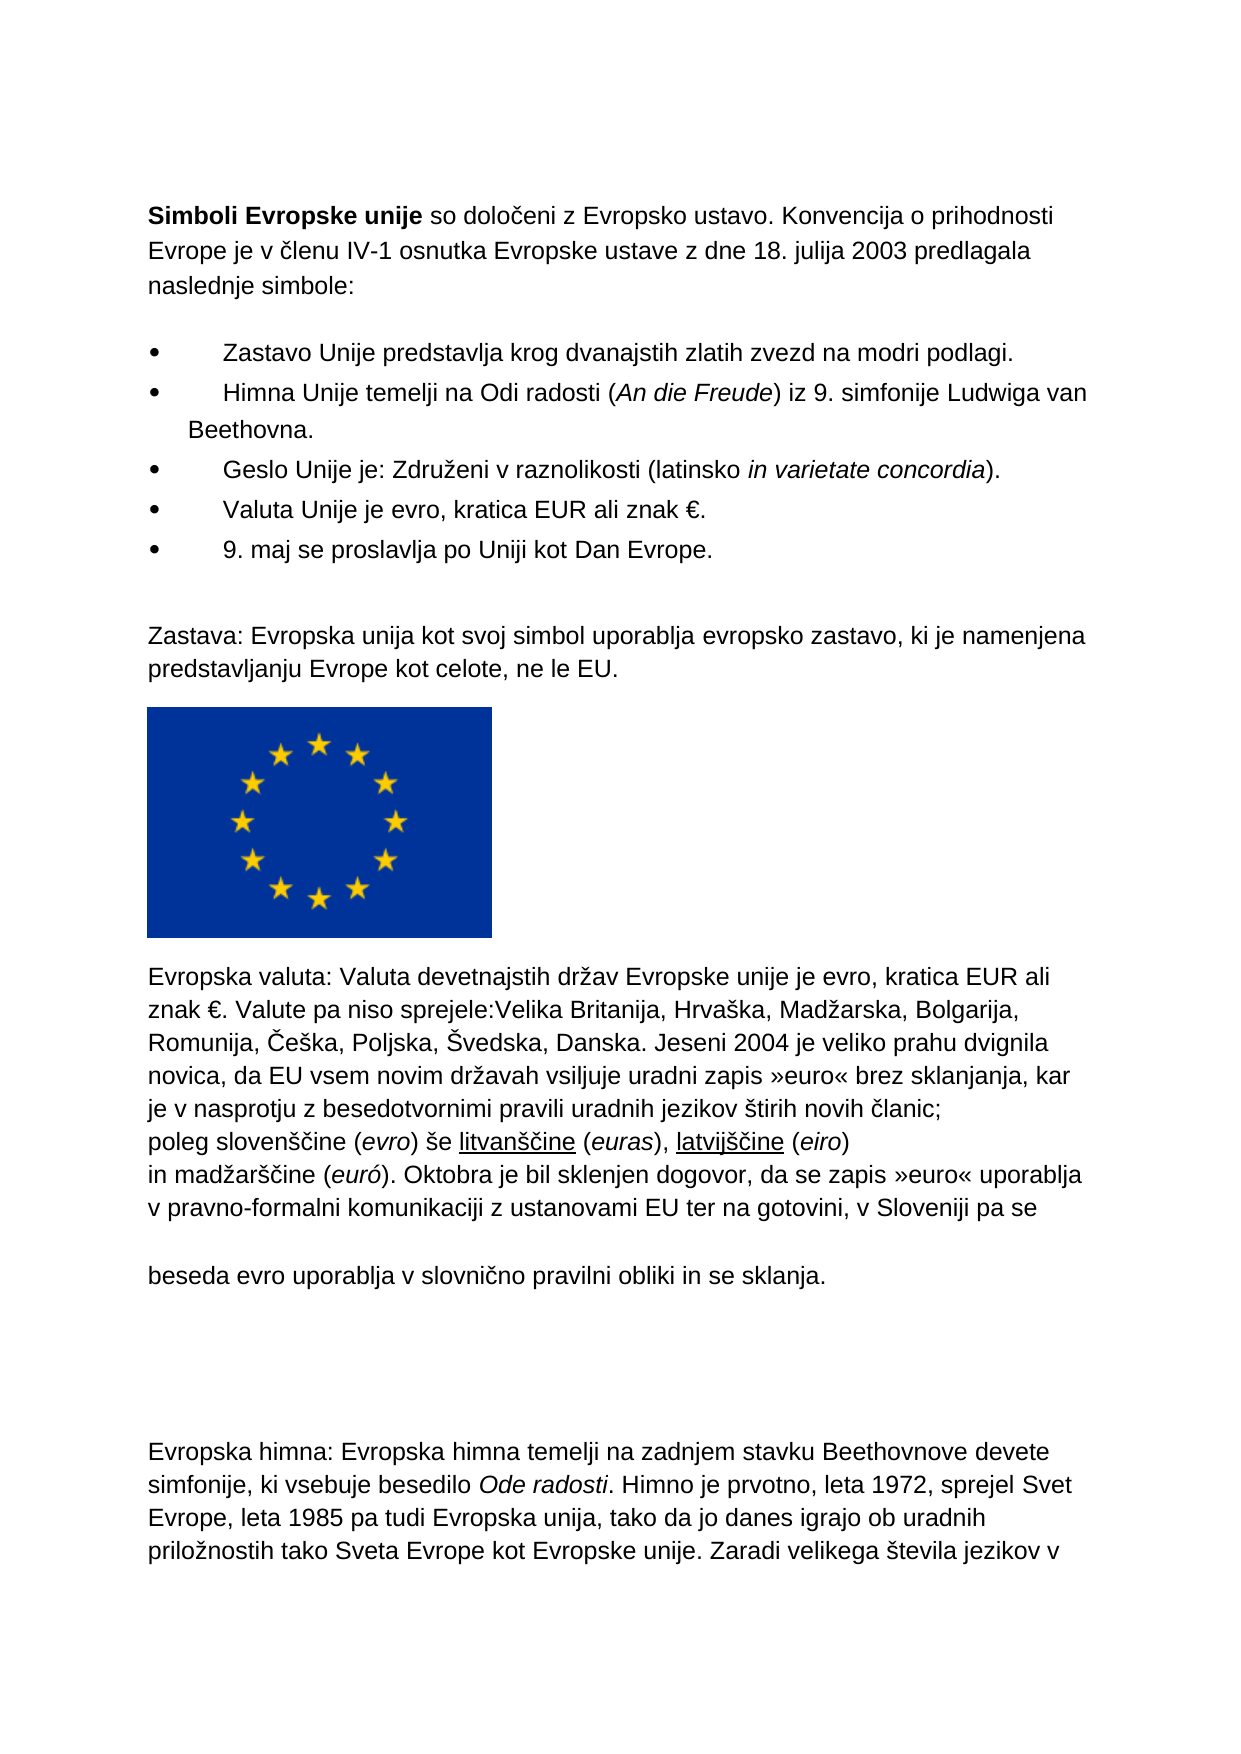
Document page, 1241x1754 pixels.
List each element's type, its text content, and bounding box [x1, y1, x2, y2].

picture [147, 707, 492, 938]
list Himna Unije temelji na Odi radosti (An die Freude) iz 9. simfonije Ludwiga van Beethovna. [150, 369, 1093, 444]
text Evropska valuta: Valuta devetnajstih držav Evropske unije je evro, kratica EUR ali znak €. Valute pa niso sprejele:Velika Britanija, Hrvaška, Madžarska, Bolgarija, Romunija, Češka, Poljska, Švedska, Danska. Jeseni 2004 je veliko prahu dvignila novica, da EU vsem novim državah vsiljuje uradni zapis »euro« brez sklanjanja, kar je v nasprotju z besedotvornimi pravili uradnih jezikov štirih novih članic; poleg slovenščine (evro) še litvanščine (euras), latvijščine (eiro) in madžarščine (euró). Oktobra je bil sklenjen dogovor, da se zapis »euro« uporablja v pravno-formalni komunikaciji z ustanovami EU ter na gotovini, v Sloveniji pa se beseda evro uporablja v slovnično pravilni obliki in se sklanja. [148, 962, 1093, 1298]
text Simboli Evropske unije so določeni z Evropsko ustavo. Konvencija o prihodnosti Evrope je v členu IV-1 osnutka Evropske ustave z dne 18. julija 2003 predlagala naslednje simbole: [148, 195, 1093, 300]
list Geslo Unije je: Združeni v raznolikosti (latinsko in varietate concordia). [150, 447, 1093, 484]
text Zastava: Evropska unija kot svoj simbol uporablja evropsko zastavo, ki je namenjena predstavljanju Evrope kot celote, ne le EU. [148, 621, 1093, 682]
list Zastavo Unije predstavlja krog dvanajstih zlatih zvezd na modri podlagi. [150, 329, 1093, 367]
list 9. maj se proslavlja po Uniji kot Dan Evrope. [150, 527, 1093, 564]
text Evropska himna: Evropska himna temelji na zadnjem stavku Beethovnove devete simfonije, ki vsebuje besedilo Ode radosti. Himno je prvotno, leta 1972, sprejel Svet Evrope, leta 1985 pa tudi Evropska unija, tako da jo danes igrajo ob uradnih priložnostih tako Sveta Evrope kot Evropske unije. Zaradi velikega števila jezikov v [148, 1437, 1093, 1564]
list Valuta Unije je evro, kratica EUR ali znak €. [150, 487, 1093, 524]
